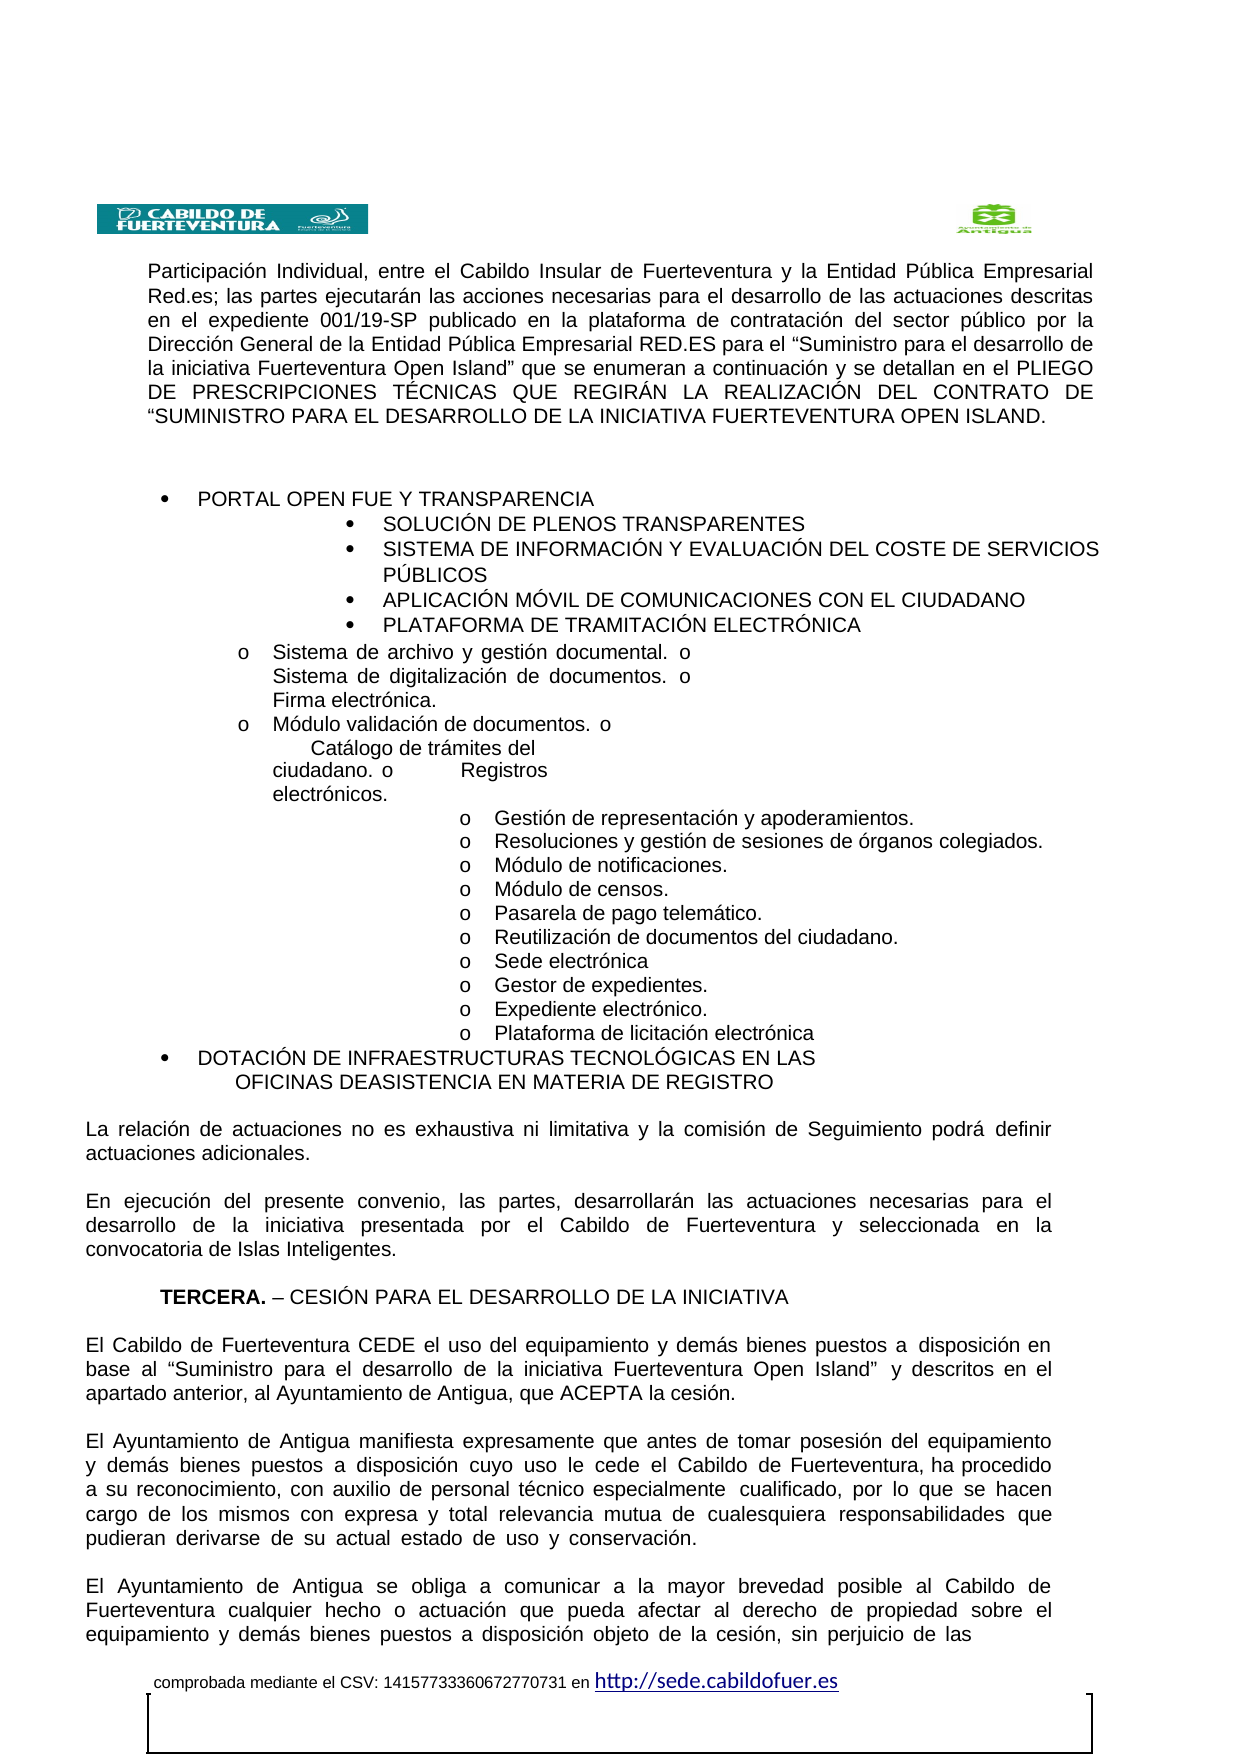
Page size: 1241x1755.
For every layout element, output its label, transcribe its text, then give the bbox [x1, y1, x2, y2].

picture [956, 204, 1032, 234]
list DOTACIÓN DE INFRAESTRUCTURAS TECNOLÓGICAS EN LAS OFICINAS DEASISTENCIA EN MATERIA DE REGISTRO [161, 1046, 854, 1094]
list PORTAL OPEN FUE Y TRANSPARENCIA [161, 486, 1107, 511]
list SISTEMA DE INFORMACIÓN Y EVALUACIÓN DEL COSTE DE SERVICIOS PÚBLICOS [346, 537, 1107, 587]
list SOLUCIÓN DE PLENOS TRANSPARENTES [346, 511, 1107, 537]
text El Cabildo de Fuerteventura CEDE el uso del equipamiento y demás bienes puestos a disposición en base al “Suministro para el desarrollo de la iniciativa Fuerteventura Open Island” y descritos en el apartado anterior, al Ayuntamiento de Antigua, que ACEPTA la cesión. [85, 1333, 1052, 1405]
list APLICACIÓN MÓVIL DE COMUNICACIONES CON EL CIUDADANO [346, 587, 1107, 613]
list Resoluciones y gestión de sesiones de órganos colegiados. [459, 829, 1107, 853]
list Gestión de representación y apoderamientos. [459, 806, 1107, 829]
picture [97, 204, 369, 234]
list Módulo validación de documentos. o Catálogo de trámites del ciudadano. o Registros electrónicos. [237, 712, 640, 806]
text TERCERA. – CESIÓN PARA EL DESARROLLO DE LA INICIATIVA [160, 1285, 1107, 1309]
list Módulo de notificaciones. [459, 853, 1107, 877]
text El Ayuntamiento de Antigua manifiesta expresamente que antes de tomar posesión del equipamiento y demás bienes puestos a disposición cuyo uso le cede el Cabildo de Fuerteventura, ha procedido a su reconocimiento, con auxilio de personal técnico especialmente cualificado, por lo que se hacen cargo de los mismos con expresa y total relevancia mutua de cualesquiera responsabilidades que pudieran derivarse de su actual estado de uso y conservación. [85, 1429, 1052, 1550]
list Expediente electrónico. [459, 997, 1107, 1021]
list Módulo de censos. [459, 877, 1107, 901]
text En ejecución del presente convenio, las partes, desarrollarán las actuaciones necesarias para el desarrollo de la iniciativa presentada por el Cabildo de Fuerteventura y seleccionada en la convocatoria de Islas Inteligentes. [85, 1189, 1052, 1261]
list Pasarela de pago telemático. [459, 901, 1107, 925]
list Reutilización de documentos del ciudadano. [459, 925, 1107, 949]
text El Ayuntamiento de Antigua se obliga a comunicar a la mayor brevedad posible al Cabildo de Fuerteventura cualquier hecho o actuación que pueda afectar al derecho de propiedad sobre el equipamiento y demás bienes puestos a disposición objeto de la cesión, sin perjuicio de las [85, 1574, 1052, 1646]
list PLATAFORMA DE TRAMITACIÓN ELECTRÓNICA [346, 613, 1107, 638]
list Gestor de expedientes. [459, 973, 1107, 997]
text Participación Individual, entre el Cabildo Insular de Fuerteventura y la Entidad Pública Empresarial Red.es; las partes ejecutarán las acciones necesarias para el desarrollo de las actuaciones descritas en el expediente 001/19-SP publicado en la plataforma de contratación del sector público por la Dirección General de la Entidad Pública Empresarial RED.ES para el “Suministro para el desarrollo de la iniciativa Fuerteventura Open Island” que se enumeran a continuación y se detallan en el PLIEGO DE PRESCRIPCIONES TÉCNICAS QUE REGIRÁN LA REALIZACIÓN DEL CONTRATO DE “SUMINISTRO PARA EL DESARROLLO DE LA INICIATIVA FUERTEVENTURA OPEN ISLAND. [147, 259, 1093, 428]
list Sistema de archivo y gestión documental. o Sistema de digitalización de documentos. o Firma electrónica. [237, 640, 691, 712]
list Sede electrónica [459, 949, 1107, 973]
list Plataforma de licitación electrónica [459, 1021, 1107, 1045]
text La relación de actuaciones no es exhaustiva ni limitativa y la comisión de Seguimiento podrá definir actuaciones adicionales. [85, 1117, 1052, 1165]
